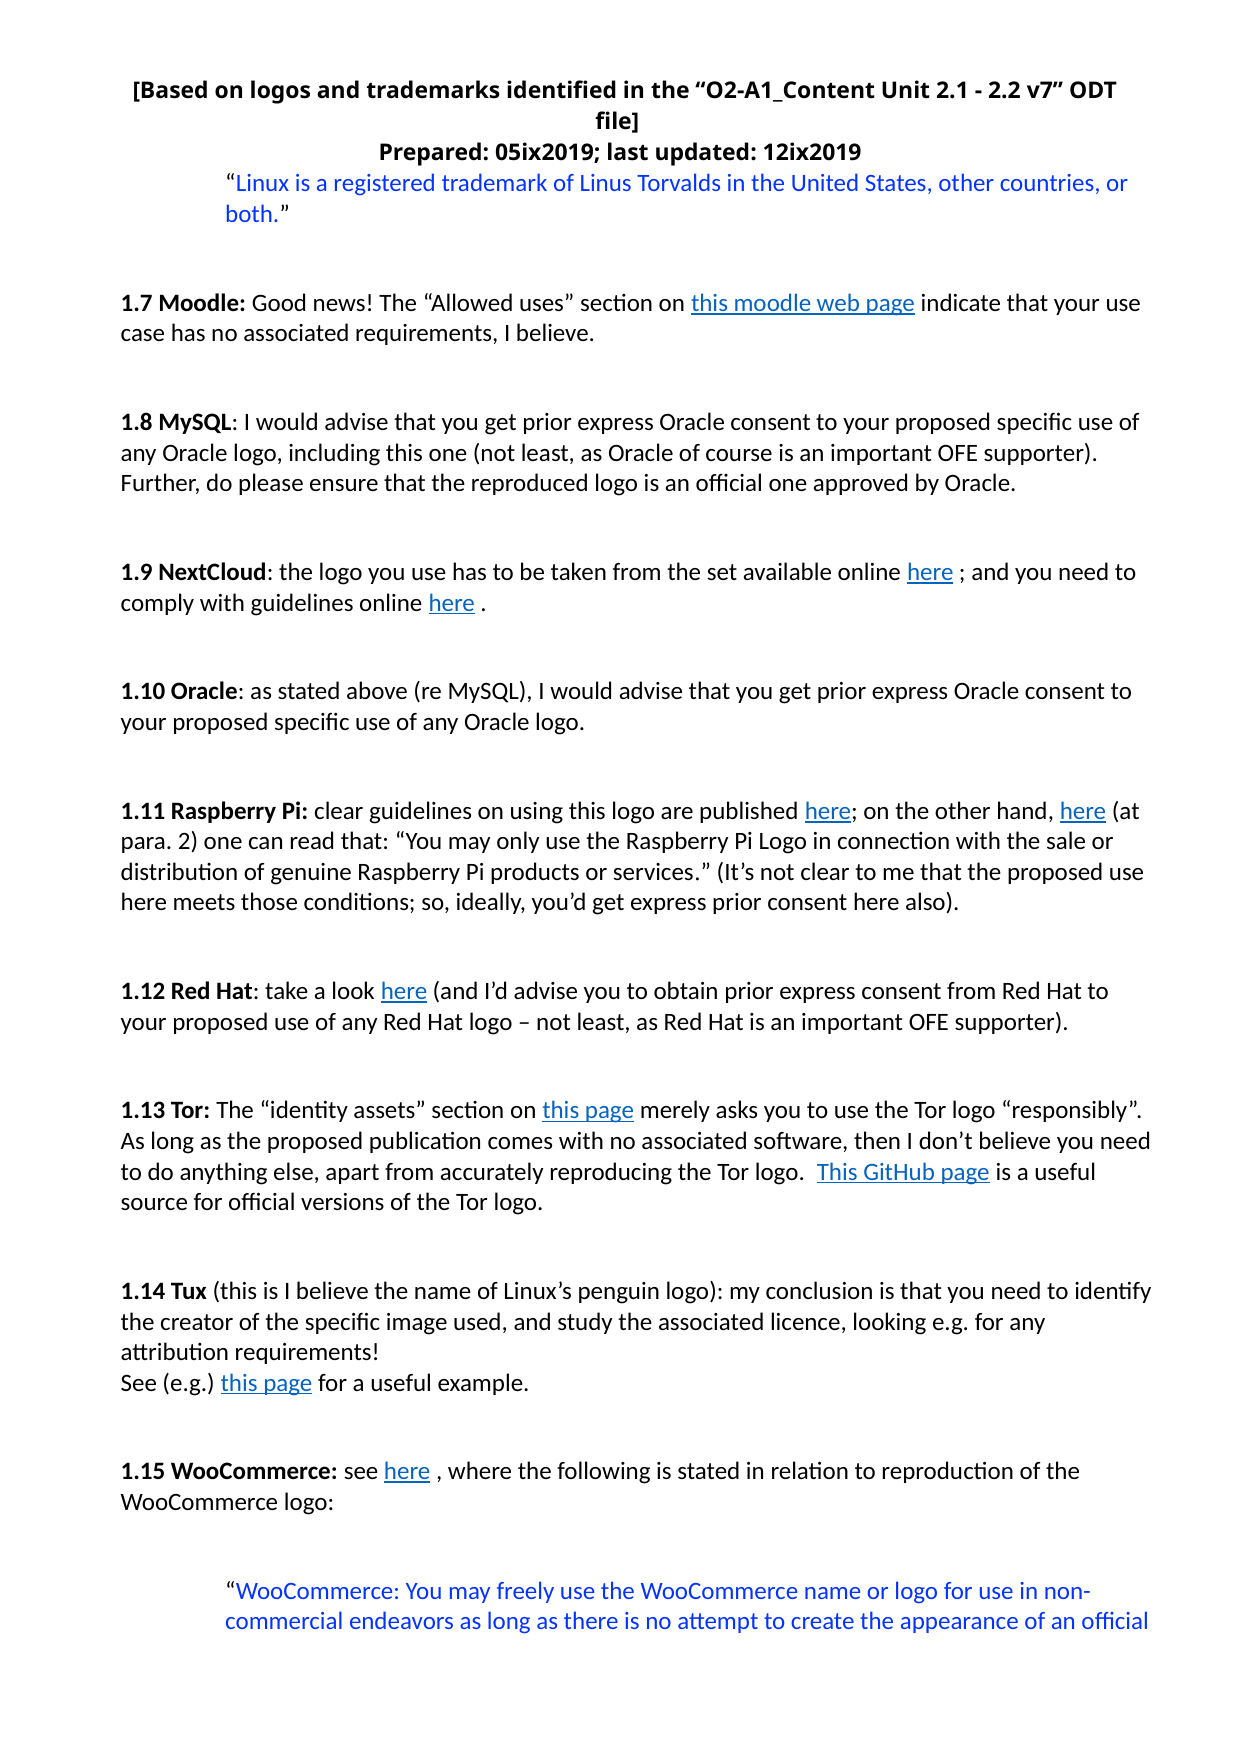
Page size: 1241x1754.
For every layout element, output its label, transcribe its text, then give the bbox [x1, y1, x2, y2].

text 1.10 Oracle: as stated above (re MySQL), I would advise that you get prior express Oracle consent to your proposed specific use of any Oracle logo. [120, 676, 1155, 737]
text 1.7 Moodle: Good news! The “Allowed uses” section on this moodle web page indicate that your use case has no associated requirements, I believe. [120, 287, 1155, 348]
text 1.14 Tux (this is I believe the name of Linux’s penguin logo): my conclusion is that you need to identify the creator of the specific image used, and study the associated licence, looking e.g. for any attribution requirements! See (e.g.) this page for a useful example. [120, 1275, 1155, 1397]
text 1.9 NextCloud: the logo you use has to be taken from the set available online here ; and you need to comply with guidelines online here . [120, 556, 1155, 617]
text “WooCommerce: You may freely use the WooCommerce name or logo for use in non-commercial endeavors as long as there is no attempt to create the appearance of an official [225, 1575, 1155, 1636]
text “Linux is a registered trademark of Linus Torvalds in the United States, other countries, or both.” [225, 167, 1155, 228]
text 1.11 Raspberry Pi: clear guidelines on using this logo are published here; on the other hand, here (at para. 2) one can read that: “You may only use the Raspberry Pi Logo in connection with the sale or distribution of genuine Raspberry Pi products or services.” (It’s not clear to me that the proposed use here meets those conditions; so, ideally, you’d get express prior consent here also). [120, 795, 1155, 917]
text 1.12 Red Hat: take a look here (and I’d advise you to obtain prior express consent from Red Hat to your proposed use of any Red Hat logo – not least, as Red Hat is an important OFE supporter). [120, 975, 1155, 1036]
text 1.13 Tor: The “identity assets” section on this page merely asks you to use the Tor logo “responsibly”. As long as the proposed publication comes with no associated software, then I don’t believe you need to do anything else, apart from accurately reproducing the Tor logo. This GitHub page is a useful source for official versions of the Tor logo. [120, 1095, 1155, 1217]
text 1.15 WooCommerce: see here , where the following is stated in relation to reproduction of the WooCommerce logo: [120, 1456, 1155, 1517]
text 1.8 MySQL: I would advise that you get prior express Oracle consent to your proposed specific use of any Oracle logo, including this one (not least, as Oracle of course is an important OFE supporter). Further, do please ensure that the reproduced logo is an official one approved by Oracle. [120, 406, 1155, 498]
